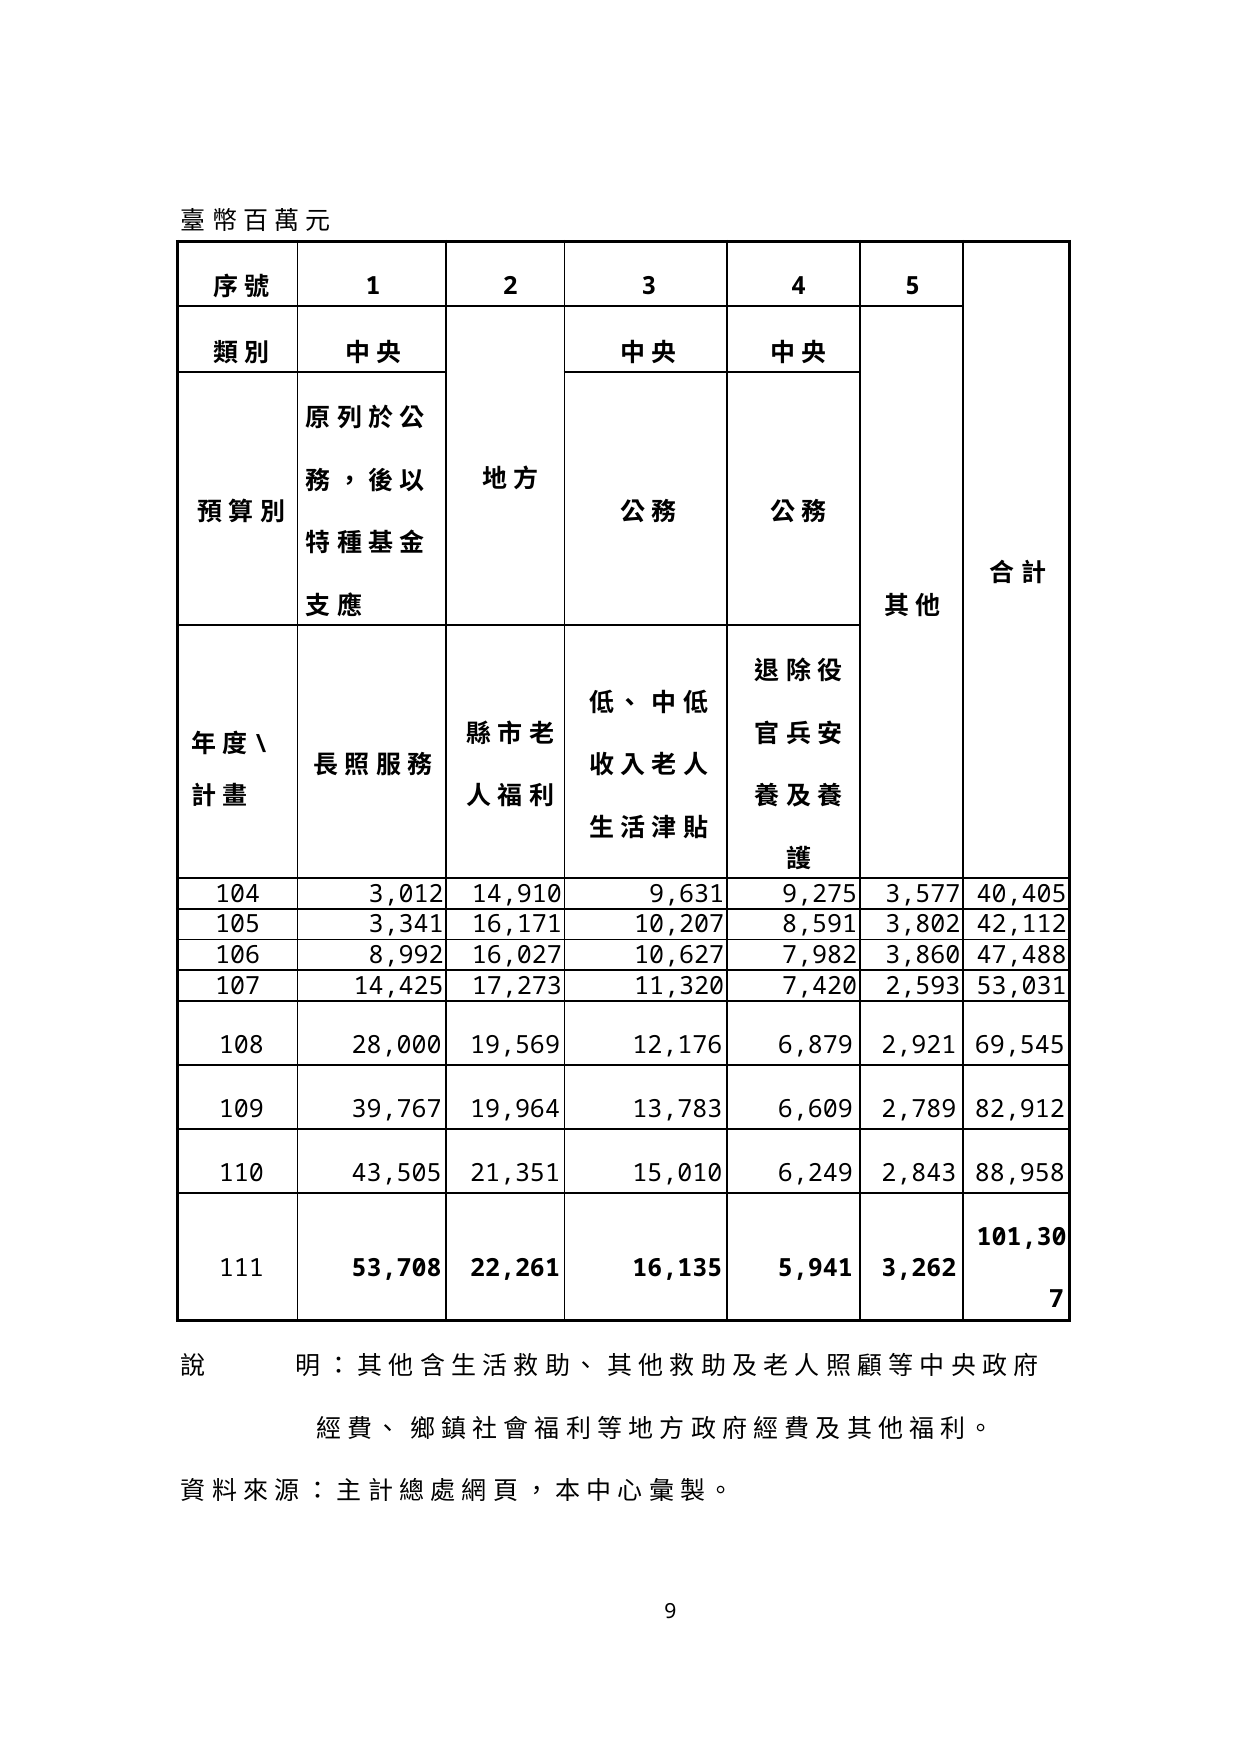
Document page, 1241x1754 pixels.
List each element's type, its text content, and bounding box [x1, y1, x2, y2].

table_cell 88,958 [964, 1130, 1068, 1192]
table_cell 5,941 [728, 1194, 859, 1319]
table_cell 16,135 [565, 1194, 726, 1319]
table_cell 3,860 [861, 940, 962, 969]
table_cell 15,010 [565, 1130, 726, 1192]
table_cell 110 [179, 1130, 297, 1192]
table_cell 16,027 [447, 940, 564, 969]
table_header 5 [861, 243, 962, 305]
table_cell 19,964 [447, 1066, 564, 1128]
table_header 4 [728, 243, 859, 305]
table_header 2 [447, 243, 564, 305]
table_cell 3,802 [861, 910, 962, 939]
table_cell 2,921 [861, 1002, 962, 1064]
table_cell 3,577 [861, 879, 962, 908]
table_cell 14,425 [298, 971, 445, 1000]
table_cell 22,261 [447, 1194, 564, 1319]
table_cell 預算別 [179, 373, 297, 624]
table_cell 7,982 [728, 940, 859, 969]
table_cell 3,341 [298, 910, 445, 939]
table_cell 16,171 [447, 910, 564, 939]
table_cell 13,783 [565, 1066, 726, 1128]
table_cell 19,569 [447, 1002, 564, 1064]
table_cell 中央 [298, 307, 445, 371]
table_cell 地方 [447, 307, 564, 624]
table_cell 長照服務 [298, 626, 445, 877]
table_cell 中央 [565, 307, 726, 371]
text 說 明：其他含生活救助、其他救助及老人照顧等中央政府經費、鄉鎮社會福利等地方政府經費及其他福利。 [177, 1322, 1063, 1447]
table_cell 104 [179, 879, 297, 908]
table_cell 公務 [565, 373, 726, 624]
table_cell 公務 [728, 373, 859, 624]
table_cell 11,320 [565, 971, 726, 1000]
table_cell 28,000 [298, 1002, 445, 1064]
table_cell 退除役官兵安養及養護 [728, 626, 859, 877]
table_cell 108 [179, 1002, 297, 1064]
table_cell 其他 [861, 307, 962, 877]
table_cell 39,767 [298, 1066, 445, 1128]
table_cell 40,405 [964, 879, 1068, 908]
table_cell 101,307 [964, 1194, 1068, 1319]
table_cell 14,910 [447, 879, 564, 908]
table_cell 21,351 [447, 1130, 564, 1192]
text 資料來源：主計總處網頁，本中心彙製。 [177, 1447, 1063, 1509]
table_cell 69,545 [964, 1002, 1068, 1064]
table_header 序號 [179, 243, 297, 305]
table_cell 8,591 [728, 910, 859, 939]
table_header 3 [565, 243, 726, 305]
table_cell 111 [179, 1194, 297, 1319]
table_cell 17,273 [447, 971, 564, 1000]
table_cell 105 [179, 910, 297, 939]
table_cell 53,708 [298, 1194, 445, 1319]
table_cell 3,012 [298, 879, 445, 908]
table_cell 低、中低收入老人生活津貼 [565, 626, 726, 877]
table_cell 2,789 [861, 1066, 962, 1128]
table_cell 42,112 [964, 910, 1068, 939]
table_cell 109 [179, 1066, 297, 1128]
table_cell 類別 [179, 307, 297, 371]
table_cell 43,505 [298, 1130, 445, 1192]
table_cell 原列於公務，後以特種基金支應 [298, 373, 445, 624]
table_header 合計 [964, 243, 1068, 877]
text 臺幣百萬元 [177, 177, 1063, 240]
table_cell 10,207 [565, 910, 726, 939]
table_cell 107 [179, 971, 297, 1000]
table_cell 47,488 [964, 940, 1068, 969]
table_cell 53,031 [964, 971, 1068, 1000]
table_cell 82,912 [964, 1066, 1068, 1128]
table_cell 6,879 [728, 1002, 859, 1064]
table_cell 縣市老人福利 [447, 626, 564, 877]
table_cell 106 [179, 940, 297, 969]
table_cell 12,176 [565, 1002, 726, 1064]
table_cell 8,992 [298, 940, 445, 969]
table_cell 中央 [728, 307, 859, 371]
table_cell 2,843 [861, 1130, 962, 1192]
table_cell 3,262 [861, 1194, 962, 1319]
table_cell 2,593 [861, 971, 962, 1000]
table_cell 6,609 [728, 1066, 859, 1128]
table_cell 9,631 [565, 879, 726, 908]
table_cell 7,420 [728, 971, 859, 1000]
table_header 1 [298, 243, 445, 305]
table_cell 年度\計畫 [179, 626, 297, 877]
table_cell 6,249 [728, 1130, 859, 1192]
table_cell 10,627 [565, 940, 726, 969]
table_cell 9,275 [728, 879, 859, 908]
